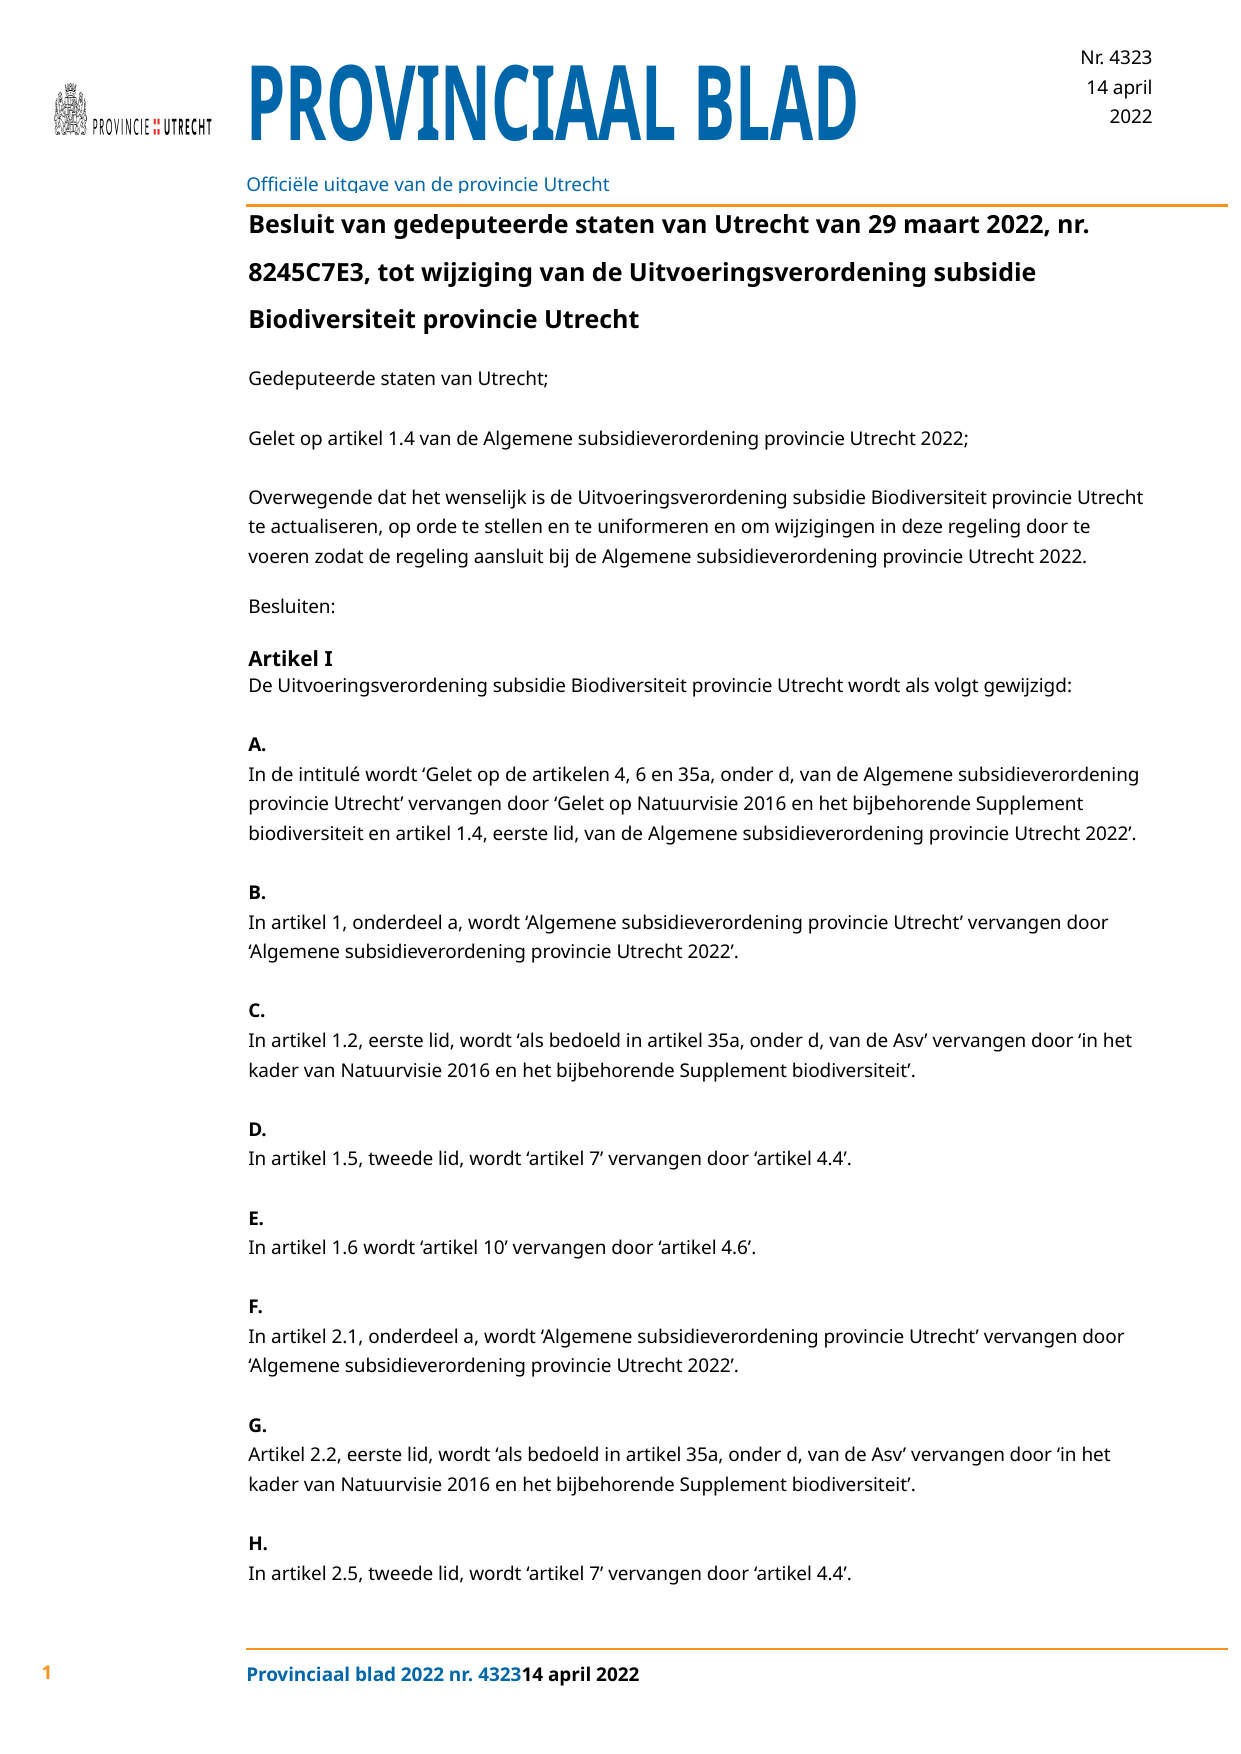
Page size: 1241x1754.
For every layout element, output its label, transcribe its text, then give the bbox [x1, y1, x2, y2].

text In artikel 1.2, eerste lid, wordt ‘als bedoeld in artikel 35a, onder d, van de Asv’ vervangen door ‘in het kader van Natuurvisie 2016 en het bijbehorende Supplement biodiversiteit’. [248, 1027, 1152, 1082]
text Artikel I [248, 644, 1152, 672]
text In artikel 1.6 wordt ‘artikel 10’ vervangen door ‘artikel 4.6’. [248, 1234, 1152, 1260]
text In artikel 2.5, tweede lid, wordt ‘artikel 7’ vervangen door ‘artikel 4.4’. [248, 1560, 1152, 1585]
text E. [248, 1205, 1152, 1230]
text Besluit van gedeputeerde staten van Utrecht van 29 maart 2022, nr. 8245C7E3, tot wijziging van de Uitvoeringsverordening subsidie Biodiversiteit provincie Utrecht [248, 207, 1152, 336]
text Artikel 2.2, eerste lid, wordt ‘als bedoeld in artikel 35a, onder d, van de Asv’ vervangen door ‘in het kader van Natuurvisie 2016 en het bijbehorende Supplement biodiversiteit’. [248, 1441, 1152, 1497]
text In artikel 2.1, onderdeel a, wordt ‘Algemene subsidieverordening provincie Utrecht’ vervangen door ‘Algemene subsidieverordening provincie Utrecht 2022’. [248, 1323, 1152, 1378]
text Gelet op artikel 1.4 van de Algemene subsidieverordening provincie Utrecht 2022; [248, 425, 1152, 450]
text B. [248, 879, 1152, 905]
picture [41, 47, 231, 172]
text A. [248, 731, 1152, 757]
text Gedeputeerde staten van Utrecht; [248, 366, 1152, 391]
text In artikel 1.5, tweede lid, wordt ‘artikel 7’ vervangen door ‘artikel 4.4’. [248, 1146, 1152, 1171]
text In de intitulé wordt ‘Gelet op de artikelen 4, 6 en 35a, onder d, van de Algemene subsidieverordening provincie Utrecht’ vervangen door ‘Gelet op Natuurvisie 2016 en het bijbehorende Supplement biodiversiteit en artikel 1.4, eerste lid, van de Algemene subsidieverordening provincie Utrecht 2022’. [248, 761, 1152, 846]
text De Uitvoeringsverordening subsidie Biodiversiteit provincie Utrecht wordt als volgt gewijzigd: [248, 672, 1152, 698]
text G. [248, 1412, 1152, 1437]
text H. [248, 1530, 1152, 1556]
text F. [248, 1293, 1152, 1319]
text Overwegende dat het wenselijk is de Uitvoeringsverordening subsidie Biodiversiteit provincie Utrecht te actualiseren, op orde te stellen en te uniformeren en om wijzigingen in deze regeling door te voeren zodat de regeling aansluit bij de Algemene subsidieverordening provincie Utrecht 2022. [248, 484, 1152, 569]
text In artikel 1, onderdeel a, wordt ‘Algemene subsidieverordening provincie Utrecht’ vervangen door ‘Algemene subsidieverordening provincie Utrecht 2022’. [248, 909, 1152, 964]
text C. [248, 998, 1152, 1023]
text Besluiten: [248, 593, 1152, 619]
text D. [248, 1116, 1152, 1142]
